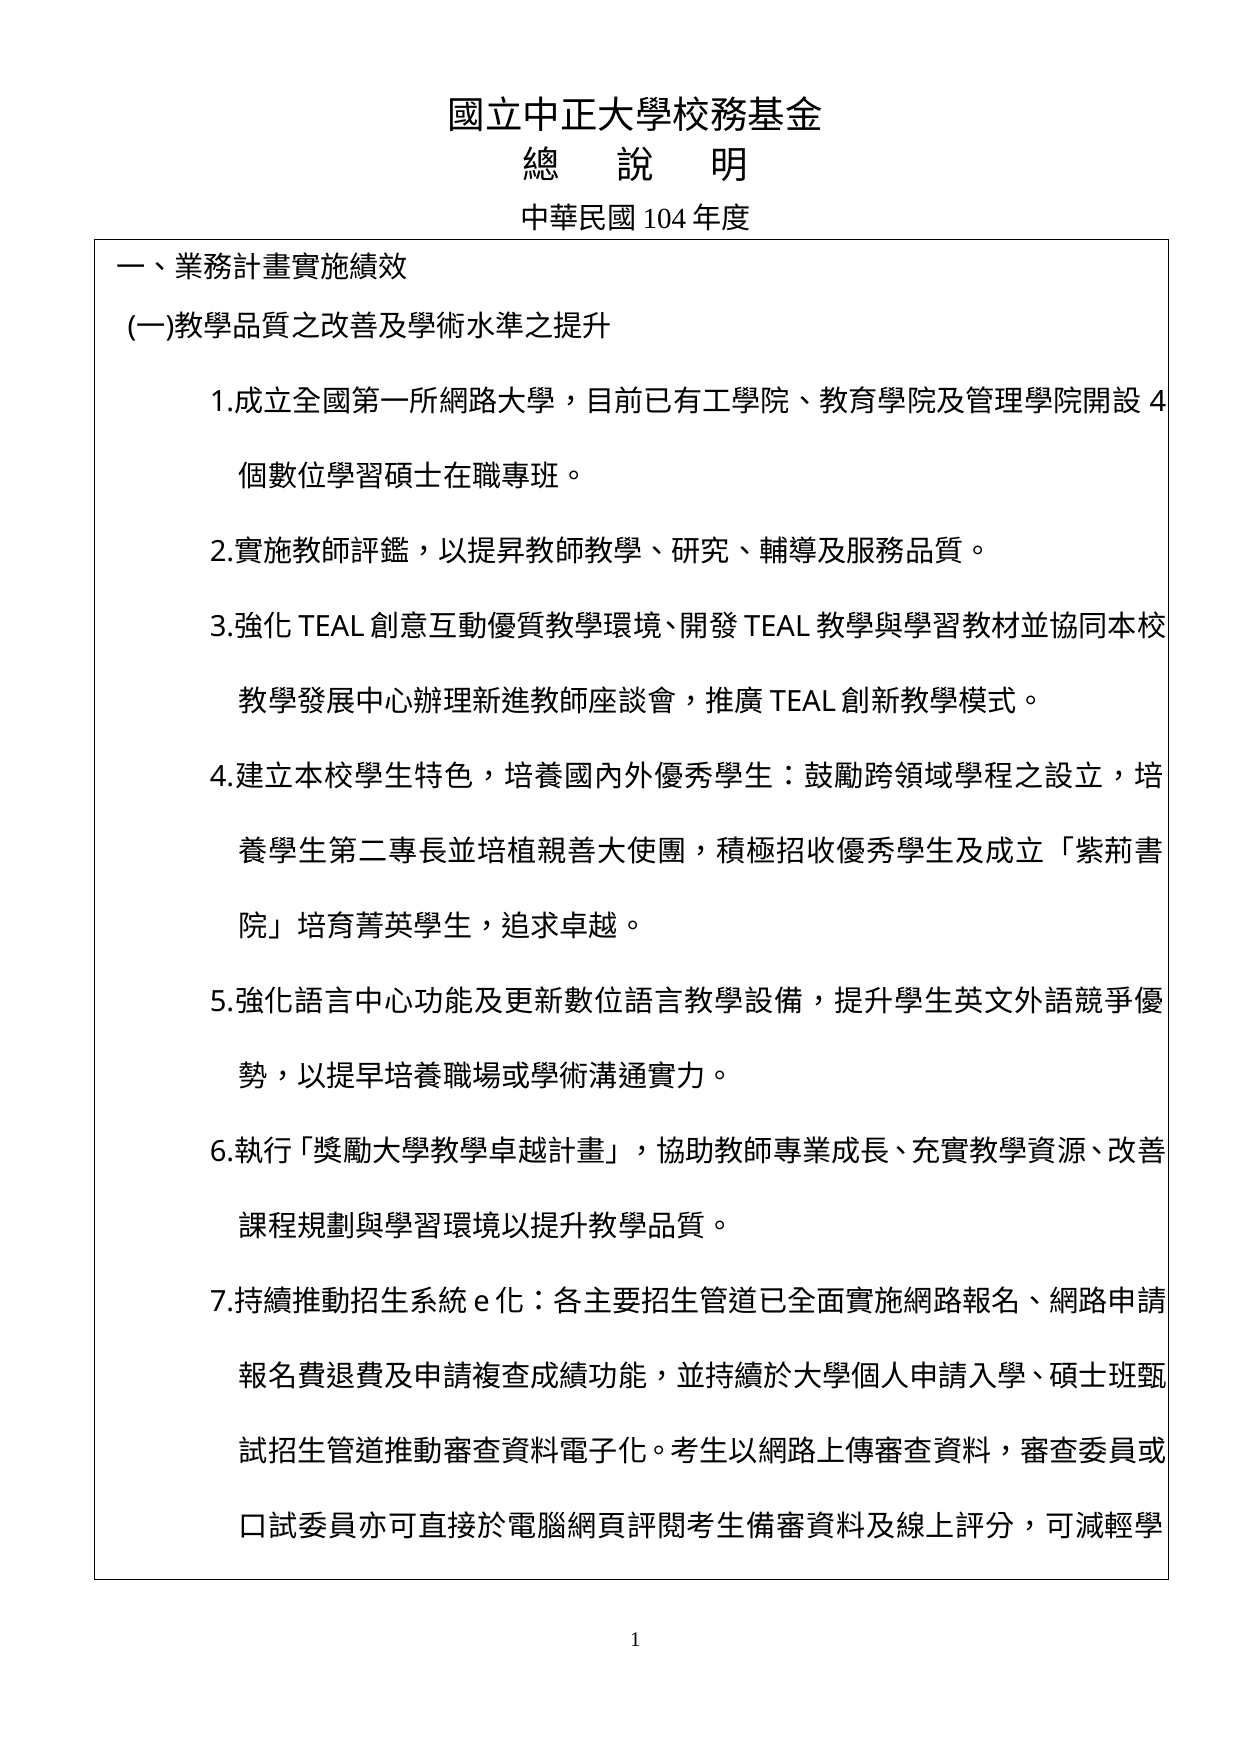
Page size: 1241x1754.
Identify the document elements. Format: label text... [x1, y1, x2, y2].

table_header 一、業務計畫實施績效 (一)教學品質之改善及學術水準之提升 1.成立全國第一所網路大學，目前已有工學院、教育學院及管理學院開設4個數位學習碩士在職專班。 2.實施教師評鑑，以提昇教師教學、研究、輔導及服務品質。 3.強化TEAL創意互動優質教學環境、開發TEAL教學與學習教材並協同本校教學發展中心辦理新進教師座談會，推廣TEAL創新教學模式。 4.建立本校學生特色，培養國內外優秀學生：鼓勵跨領域學程之設立，培養學生第二專長並培植親善大使團，積極招收優秀學生及成立「紫荊書院」培育菁英學生，追求卓越。 5.強化語言中心功能及更新數位語言教學設備，提升學生英文外語競爭優勢，以提早培養職場或學術溝通實力。 6.執行「獎勵大學教學卓越計畫」，協助教師專業成長、充實教學資源、改善課程規劃與學習環境以提升教學品質。 7.持續推動招生系統e化：各主要招生管道已全面實施網路報名、網路申請報名費退費及申請複查成績功能，並持續於大學個人申請入學、碩士班甄試招生管道推動審查資料電子化。考生以網路上傳審查資料，審查委員或口試委員亦可直接於電腦網頁評閱考生備審資料及線上評分，可減輕學 [95, 240, 1168, 1579]
